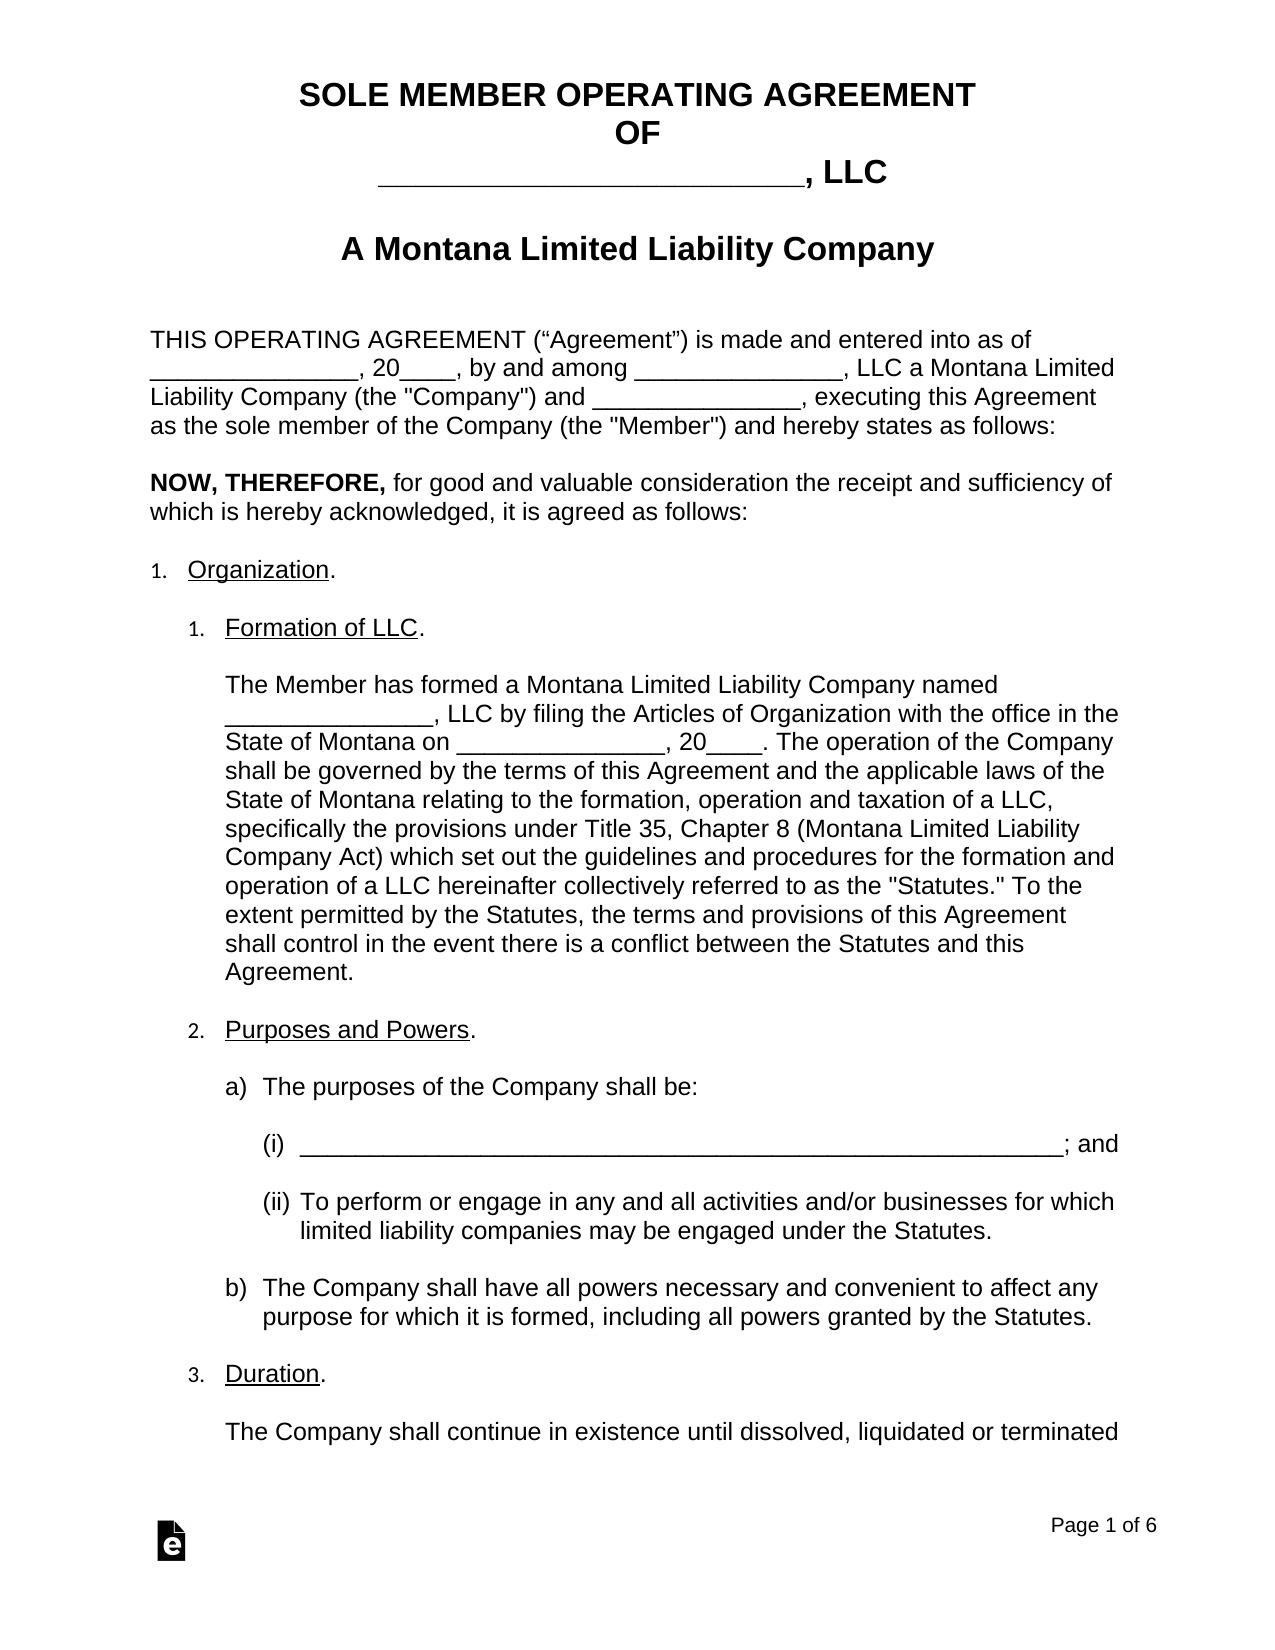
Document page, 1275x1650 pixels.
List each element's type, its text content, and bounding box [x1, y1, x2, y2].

list Duration. The Company shall continue in existence until dissolved, liquidated or terminated [187, 1359, 1125, 1446]
text OF _______________________, LLC [150, 113, 1125, 190]
list The purposes of the Company shall be: [225, 1072, 1125, 1129]
list To perform or engage in any and all activities and/or businesses for which limited liability companies may be engaged under the Statutes. [262, 1187, 1125, 1244]
list The Company shall have all powers necessary and convenient to affect any purpose for which it is formed, including all powers granted by the Statutes. [225, 1273, 1125, 1331]
list _______________________________________________________; and [262, 1129, 1125, 1187]
list Purposes and Powers. [187, 1015, 1125, 1072]
subtitle SOLE MEMBER OPERATING AGREEMENT [150, 75, 1125, 113]
text The Member has formed a Montana Limited Liability Company named _______________, LLC by filing the Articles of Organization with the office in the State of Montana on _______________, 20____. The operation of the Company shall be governed by the terms of this Agreement and the applicable laws of the State of Montana relating to the formation, operation and taxation of a LLC, specifically the provisions under Title 35, Chapter 8 (Montana Limited Liability Company Act) which set out the guidelines and procedures for the formation and operation of a LLC hereinafter collectively referred to as the "Statutes." To the extent permitted by the Statutes, the terms and provisions of this Agreement shall control in the event there is a conflict between the Statutes and this Agreement. [225, 670, 1125, 986]
list Organization. [150, 555, 1125, 584]
subtitle A Montana Limited Liability Company [150, 229, 1125, 267]
text THIS OPERATING AGREEMENT (“Agreement”) is made and entered into as of _______________, 20____, by and among _______________, LLC a Montana Limited Liability Company (the "Company") and _______________, executing this Agreement as the sole member of the Company (the "Member") and hereby states as follows: [150, 325, 1125, 440]
text NOW, THEREFORE, for good and valuable consideration the receipt and sufficiency of which is hereby acknowledged, it is agreed as follows: [150, 468, 1125, 526]
list Formation of LLC. [187, 613, 1125, 670]
